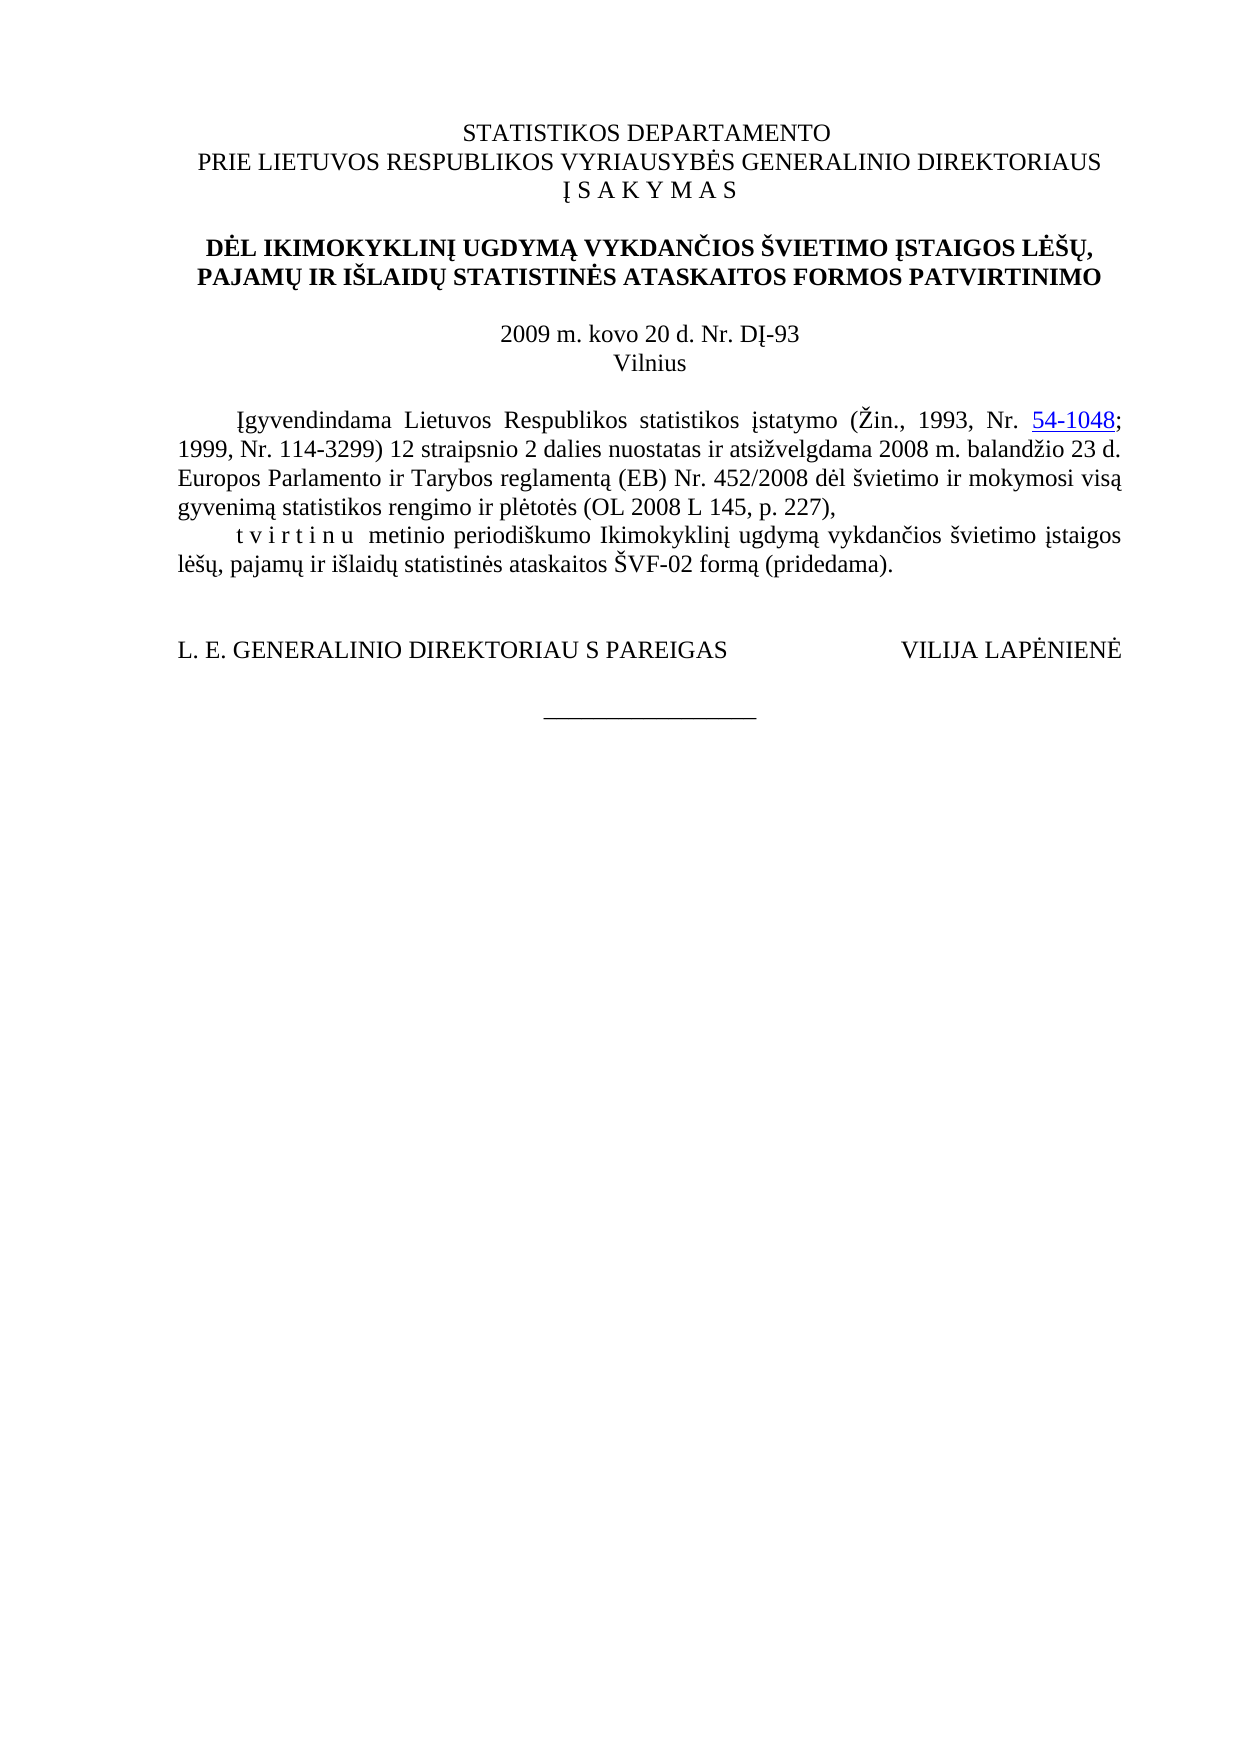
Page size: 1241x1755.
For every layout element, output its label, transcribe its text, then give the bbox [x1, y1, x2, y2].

text ĮSAKYMAS [177, 176, 1122, 204]
text PRIE LIETUVOS RESPUBLIKOS VYRIAUSYBĖS GENERALINIO DIREKTORIAUS [177, 147, 1122, 176]
text DĖL IKIMOKYKLINĮ UGDYMĄ VYKDANČIOS ŠVIETIMO ĮSTAIGOS LĖŠŲ, PAJAMŲ IR IŠLAIDŲ STATISTINĖS ATASKAITOS FORMOS PATVIRTINIMO [177, 233, 1122, 291]
text tvirtinu metinio periodiškumo Ikimokyklinį ugdymą vykdančios švietimo įstaigos lėšų, pajamų ir išlaidų statistinės ataskaitos ŠVF-02 formą (pridedama). [177, 521, 1122, 578]
text Vilnius [177, 348, 1122, 377]
text 2009 m. kovo 20 d. Nr. DĮ-93 [177, 319, 1122, 348]
text L. E. GENERALINIO DIREKTORIAU S PAREIGAS VILIJA LAPĖNIENĖ [177, 636, 1122, 664]
text Įgyvendindama Lietuvos Respublikos statistikos įstatymo (Žin., 1993, Nr. 54-1048; 1999, Nr. 114-3299) 12 straipsnio 2 dalies nuostatas ir atsižvelgdama 2008 m. balandžio 23 d. Europos Parlamento ir Tarybos reglamentą (EB) Nr. 452/2008 dėl švietimo ir mokymosi visą gyvenimą statistikos rengimo ir plėtotės (OL 2008 L 145, p. 227), [177, 406, 1122, 521]
text _________________ [177, 693, 1122, 722]
text STATISTIKOS DEPARTAMENTO [177, 118, 1122, 147]
